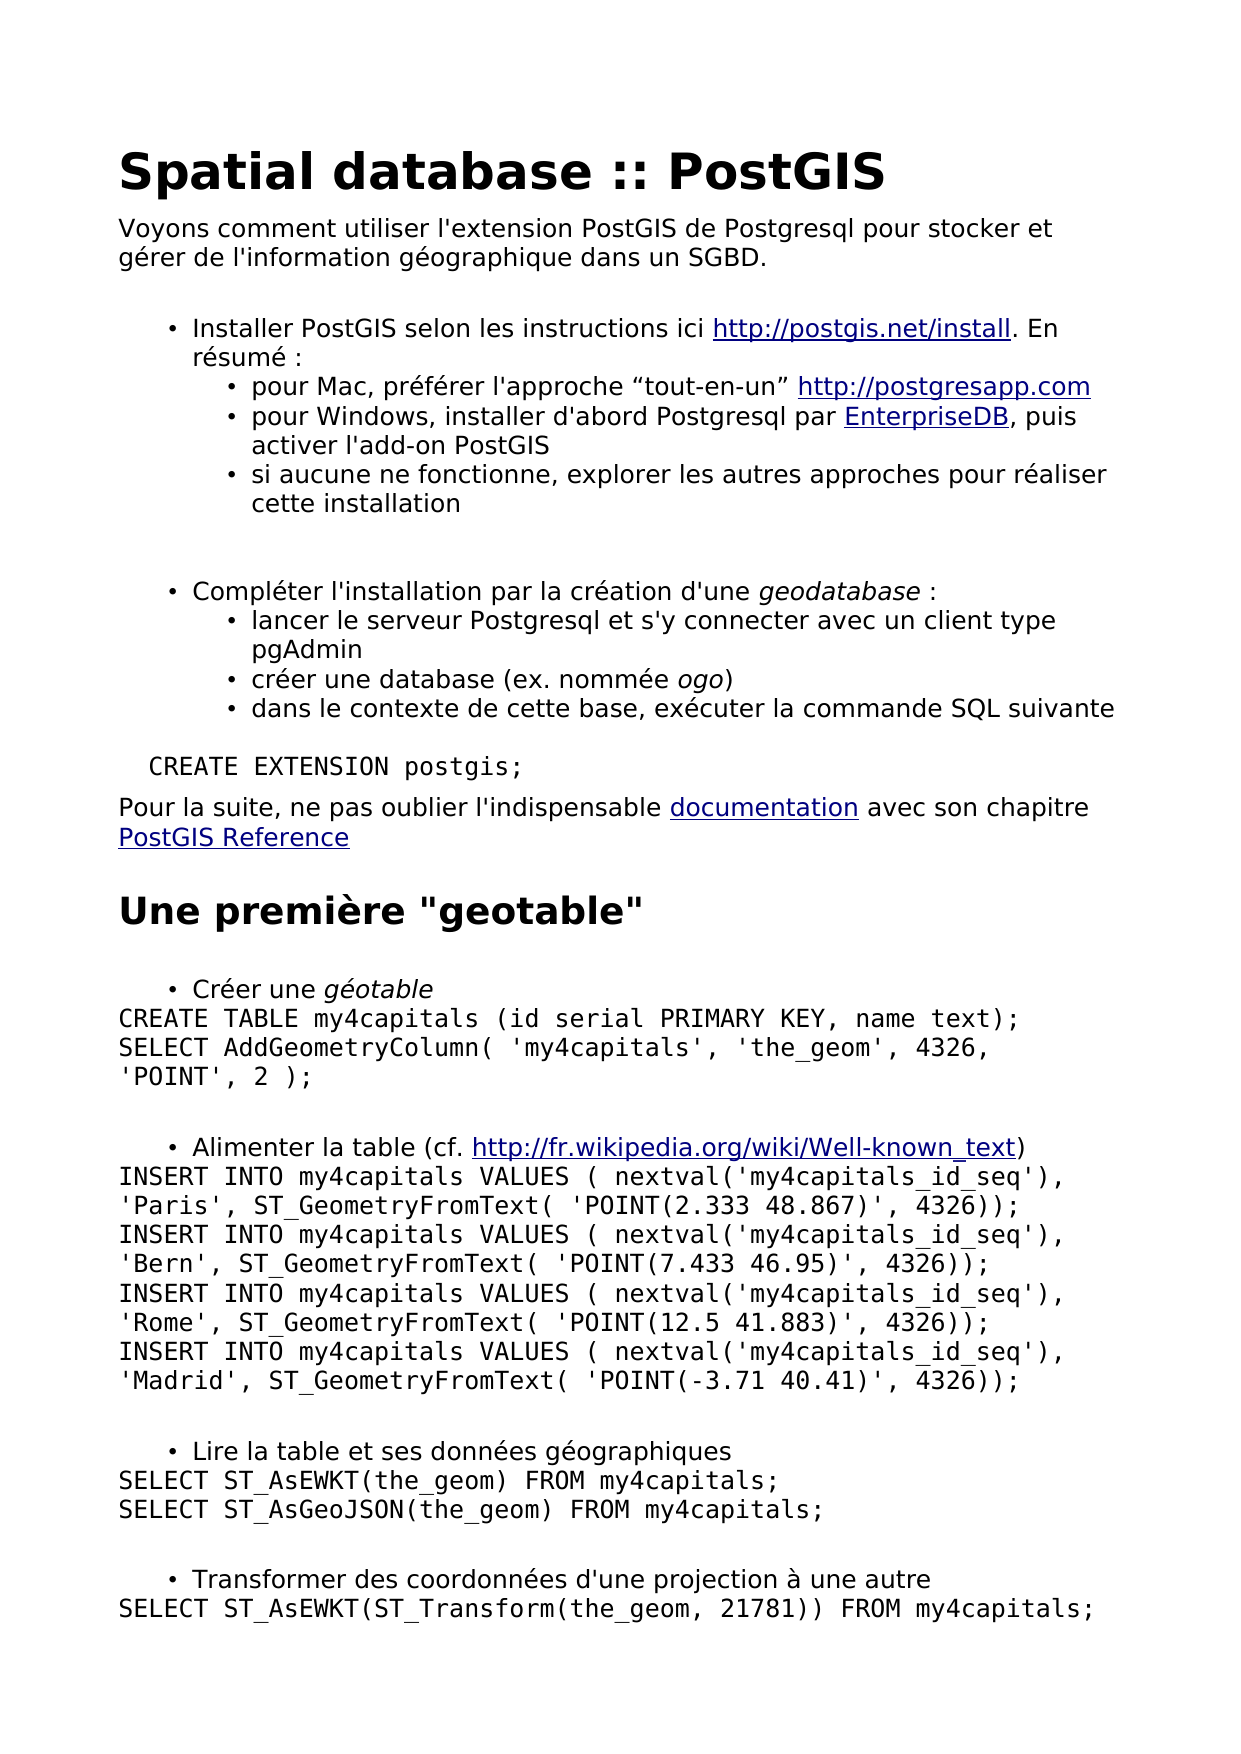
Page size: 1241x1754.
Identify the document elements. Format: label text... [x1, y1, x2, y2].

list si aucune ne fonctionne, explorer les autres approches pour réaliser cette installation [236, 460, 1122, 518]
text Pour la suite, ne pas oublier l'indispensable documentation avec son chapitre PostGIS Reference [118, 793, 1122, 852]
text Voyons comment utiliser l'extension PostGIS de Postgresql pour stocker et gérer de l'information géographique dans un SGBD. [118, 214, 1122, 272]
text CREATE EXTENSION postgis; [118, 753, 1122, 782]
list pour Windows, installer d'abord Postgresql par EnterpriseDB, puis activer l'add-on PostGIS [236, 402, 1122, 460]
subtitle Spatial database :: PostGIS [118, 143, 1122, 201]
list Créer une géotable [177, 975, 1122, 1004]
text CREATE TABLE my4capitals (id serial PRIMARY KEY, name text); SELECT AddGeometryColumn( 'my4capitals', 'the_geom', 4326, 'POINT', 2 ); [118, 1004, 1122, 1092]
list Alimenter la table (cf. http://fr.wikipedia.org/wiki/Well-known_text) [177, 1133, 1122, 1162]
list Compléter l'installation par la création d'une geodatabase : [177, 577, 1122, 606]
list Lire la table et ses données géographiques [177, 1437, 1122, 1466]
text SELECT ST_AsEWKT(ST_Transform(the_geom, 21781)) FROM my4capitals; [118, 1594, 1122, 1624]
list créer une database (ex. nommée ogo) [236, 665, 1122, 694]
list Transformer des coordonnées d'une projection à une autre [177, 1565, 1122, 1594]
text INSERT INTO my4capitals VALUES ( nextval('my4capitals_id_seq'), 'Paris', ST_GeometryFromText( 'POINT(2.333 48.867)', 4326)); INSERT INTO my4capitals VALUES ( nextval('my4capitals_id_seq'), 'Bern', ST_GeometryFromText( 'POINT(7.433 46.95)', 4326)); INSERT INTO my4capitals VALUES ( nextval('my4capitals_id_seq'), 'Rome', ST_GeometryFromText( 'POINT(12.5 41.883)', 4326)); INSERT INTO my4capitals VALUES ( nextval('my4capitals_id_seq'), 'Madrid', ST_GeometryFromText( 'POINT(-3.71 40.41)', 4326)); [118, 1162, 1122, 1395]
list dans le contexte de cette base, exécuter la commande SQL suivante [236, 694, 1122, 723]
list lancer le serveur Postgresql et s'y connecter avec un client type pgAdmin [236, 606, 1122, 665]
list pour Mac, préférer l'approche “tout-en-un” http://postgresapp.com [236, 372, 1122, 402]
text SELECT ST_AsEWKT(the_geom) FROM my4capitals; SELECT ST_AsGeoJSON(the_geom) FROM my4capitals; [118, 1466, 1122, 1524]
list Installer PostGIS selon les instructions ici http://postgis.net/install. En résumé : [177, 314, 1122, 372]
subtitle Une première "geotable" [118, 889, 1122, 933]
